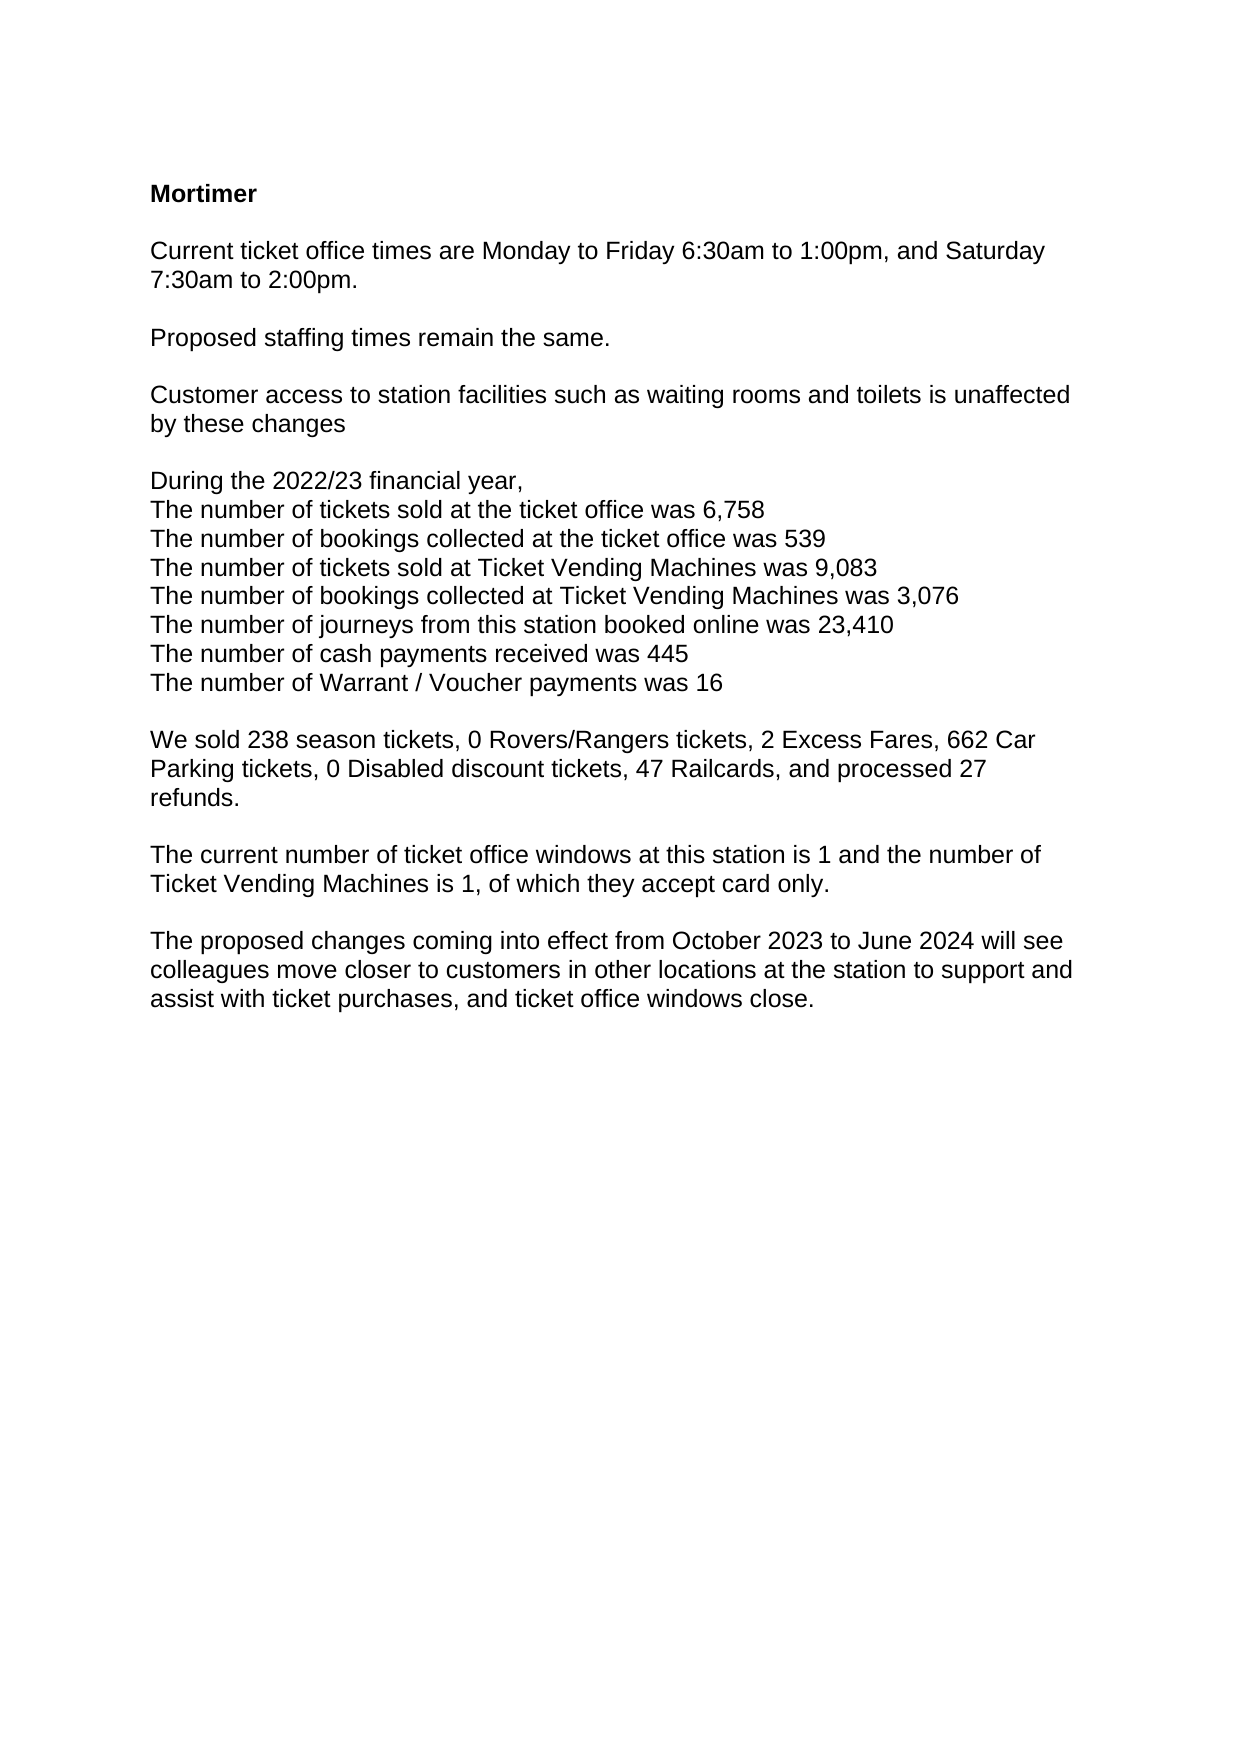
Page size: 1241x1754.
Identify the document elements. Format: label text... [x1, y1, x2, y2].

text The number of cash payments received was 445 [150, 639, 1090, 667]
text Current ticket office times are Monday to Friday 6:30am to 1:00pm, and Saturday 7:30am to 2:00pm. [150, 236, 1090, 294]
text The number of Warrant / Voucher payments was 16 [150, 667, 1090, 696]
text We sold 238 season tickets, 0 Rovers/Rangers tickets, 2 Excess Fares, 662 Car Parking tickets, 0 Disabled discount tickets, 47 Railcards, and processed 27 refunds. [150, 725, 1090, 811]
text Mortimer [150, 179, 1090, 207]
text Customer access to station facilities such as waiting rooms and toilets is unaffected by these changes [150, 380, 1090, 437]
text The number of tickets sold at Ticket Vending Machines was 9,083 [150, 552, 1090, 581]
text The current number of ticket office windows at this station is 1 and the number of Ticket Vending Machines is 1, of which they accept card only. [150, 840, 1090, 897]
text During the 2022/23 financial year, [150, 466, 1090, 495]
text The number of tickets sold at the ticket office was 6,758 [150, 495, 1090, 524]
text The number of journeys from this station booked online was 23,410 [150, 610, 1090, 639]
text Proposed staffing times remain the same. [150, 322, 1090, 351]
text The number of bookings collected at Ticket Vending Machines was 3,076 [150, 581, 1090, 610]
text The number of bookings collected at the ticket office was 539 [150, 524, 1090, 552]
text The proposed changes coming into effect from October 2023 to June 2024 will see colleagues move closer to customers in other locations at the station to support and assist with ticket purchases, and ticket office windows close. [150, 926, 1090, 1012]
